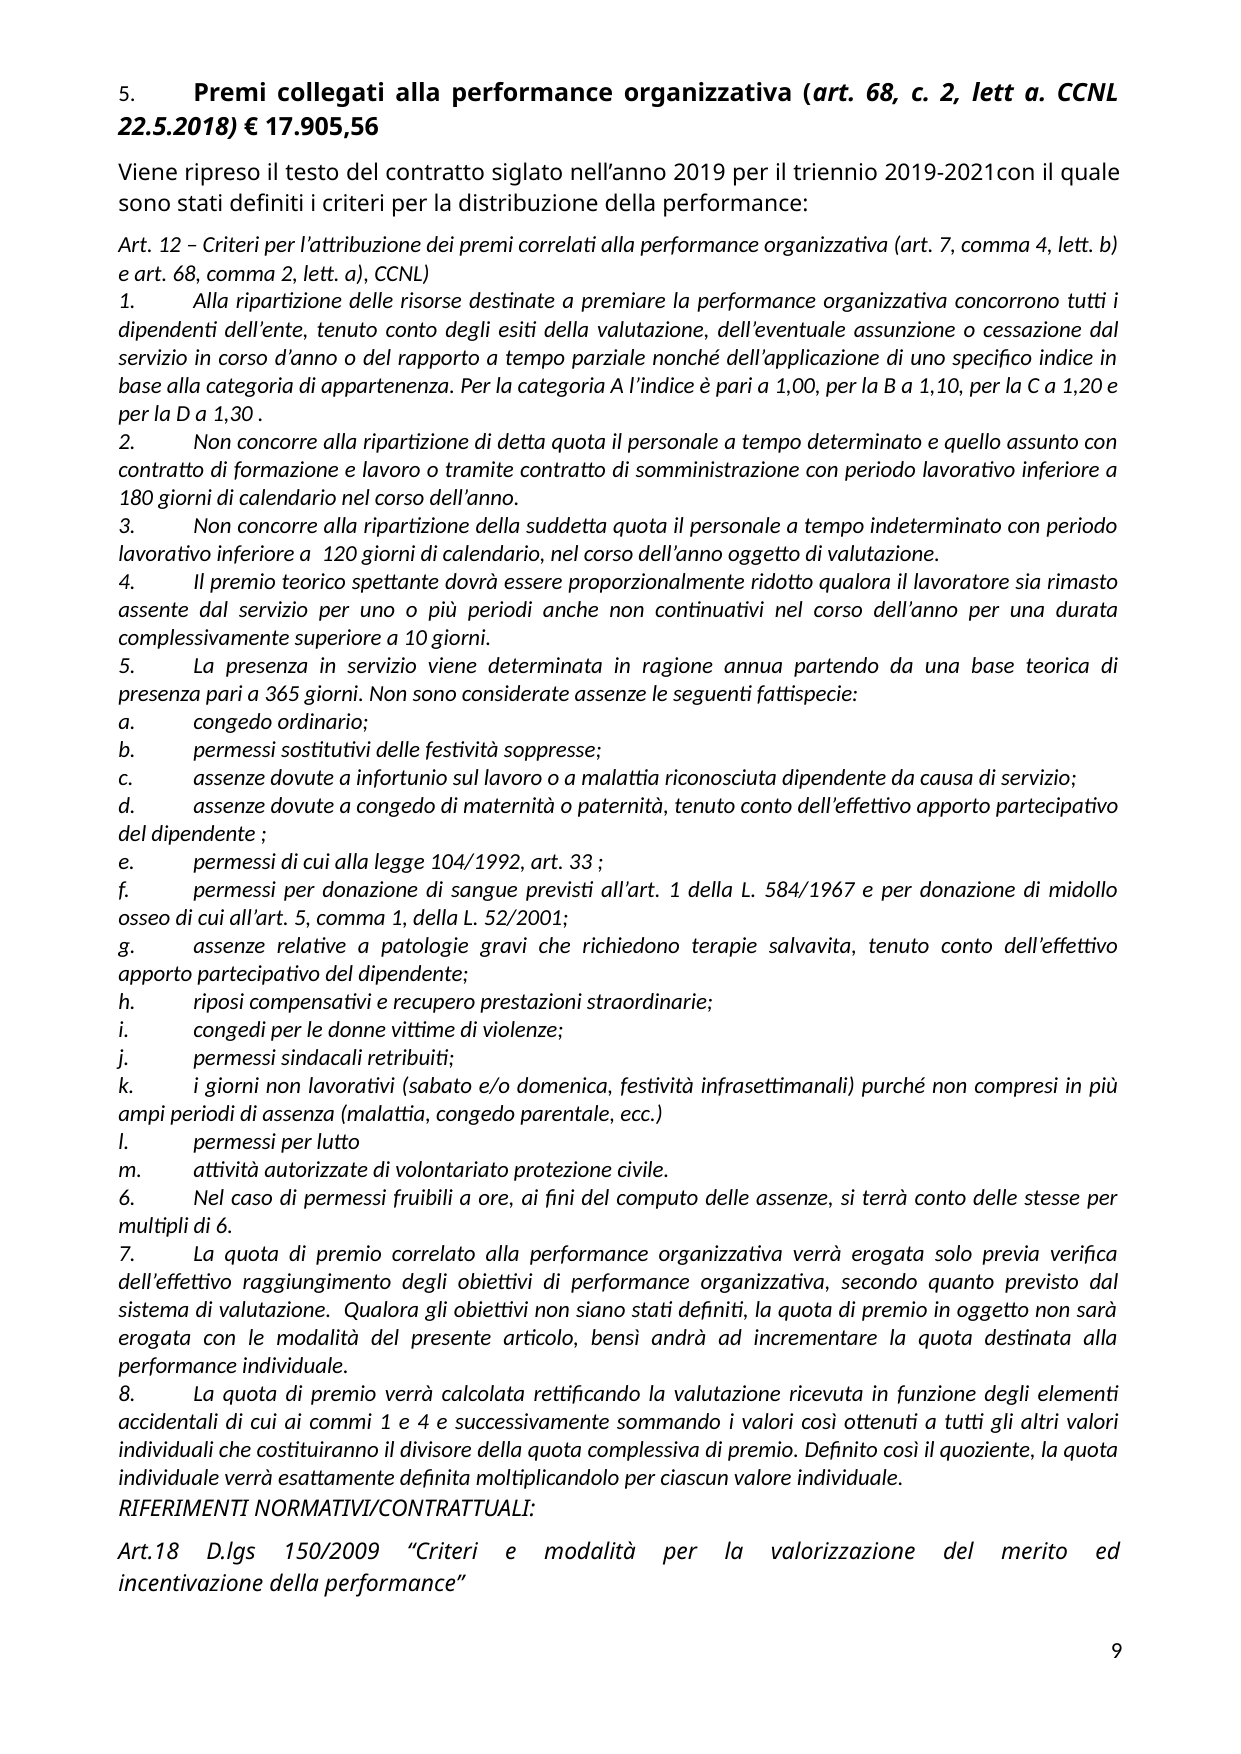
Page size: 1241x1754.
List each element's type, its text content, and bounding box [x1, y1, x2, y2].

text a. congedo ordinario; [118, 707, 1122, 735]
text m. attività autorizzate di volontariato protezione civile. [118, 1155, 1122, 1183]
text RIFERIMENTI NORMATIVI/CONTRATTUALI: [118, 1492, 1122, 1523]
text j. permessi sindacali retribuiti; [118, 1043, 1122, 1071]
text Viene ripreso il testo del contratto siglato nell’anno 2019 per il triennio 2019-2021con il quale sono stati definiti i criteri per la distribuzione della performance: [118, 156, 1122, 218]
text 7. La quota di premio correlato alla performance organizzativa verrà erogata solo previa verifica dell’effettivo raggiungimento degli obiettivi di performance organizzativa, secondo quanto previsto dal sistema di valutazione. Qualora gli obiettivi non siano stati definiti, la quota di premio in oggetto non sarà erogata con le modalità del presente articolo, bensì andrà ad incrementare la quota destinata alla performance individuale. [118, 1239, 1122, 1379]
text 1. Alla ripartizione delle risorse destinate a premiare la performance organizzativa concorrono tutti i dipendenti dell’ente, tenuto conto degli esiti della valutazione, dell’eventuale assunzione o cessazione dal servizio in corso d’anno o del rapporto a tempo parziale nonché dell’applicazione di uno specifico indice in base alla categoria di appartenenza. Per la categoria A l’indice è pari a 1,00, per la B a 1,10, per la C a 1,20 e per la D a 1,30 . [118, 287, 1122, 427]
text k. i giorni non lavorativi (sabato e/o domenica, festività infrasettimanali) purché non compresi in più ampi periodi di assenza (malattia, congedo parentale, ecc.) [118, 1071, 1122, 1127]
text e. permessi di cui alla legge 104/1992, art. 33 ; [118, 847, 1122, 875]
text 3. Non concorre alla ripartizione della suddetta quota il personale a tempo indeterminato con periodo lavorativo inferiore a 120 giorni di calendario, nel corso dell’anno oggetto di valutazione. [118, 511, 1122, 567]
text 2. Non concorre alla ripartizione di detta quota il personale a tempo determinato e quello assunto con contratto di formazione e lavoro o tramite contratto di somministrazione con periodo lavorativo inferiore a 180 giorni di calendario nel corso dell’anno. [118, 427, 1122, 511]
text g. assenze relative a patologie gravi che richiedono terapie salvavita, tenuto conto dell’effettivo apporto partecipativo del dipendente; [118, 931, 1122, 987]
text i. congedi per le donne vittime di violenze; [118, 1015, 1122, 1043]
text l. permessi per lutto [118, 1127, 1122, 1155]
text Art.18 D.lgs 150/2009 “Criteri e modalità per la valorizzazione del merito ed incentivazione della performance” [118, 1535, 1122, 1598]
text d. assenze dovute a congedo di maternità o paternità, tenuto conto dell’effettivo apporto partecipativo del dipendente ; [118, 791, 1122, 847]
text f. permessi per donazione di sangue previsti all’art. 1 della L. 584/1967 e per donazione di midollo osseo di cui all’art. 5, comma 1, della L. 52/2001; [118, 875, 1122, 931]
text h. riposi compensativi e recupero prestazioni straordinarie; [118, 987, 1122, 1015]
text 8. La quota di premio verrà calcolata rettificando la valutazione ricevuta in funzione degli elementi accidentali di cui ai commi 1 e 4 e successivamente sommando i valori così ottenuti a tutti gli altri valori individuali che costituiranno il divisore della quota complessiva di premio. Definito così il quoziente, la quota individuale verrà esattamente definita moltiplicandolo per ciascun valore individuale. [118, 1379, 1122, 1492]
text 6. Nel caso di permessi fruibili a ore, ai fini del computo delle assenze, si terrà conto delle stesse per multipli di 6. [118, 1183, 1122, 1239]
list Premi collegati alla performance organizzativa (art. 68, c. 2, lett a. CCNL 22.5.2018) € 17.905,56 [118, 75, 1122, 143]
text Art. 12 – Criteri per l’attribuzione dei premi correlati alla performance organizzativa (art. 7, comma 4, lett. b) e art. 68, comma 2, lett. a), CCNL) [118, 231, 1122, 287]
text b. permessi sostitutivi delle festività soppresse; [118, 735, 1122, 763]
text c. assenze dovute a infortunio sul lavoro o a malattia riconosciuta dipendente da causa di servizio; [118, 763, 1122, 791]
text 5. La presenza in servizio viene determinata in ragione annua partendo da una base teorica di presenza pari a 365 giorni. Non sono considerate assenze le seguenti fattispecie: [118, 651, 1122, 707]
text 4. Il premio teorico spettante dovrà essere proporzionalmente ridotto qualora il lavoratore sia rimasto assente dal servizio per uno o più periodi anche non continuativi nel corso dell’anno per una durata complessivamente superiore a 10 giorni. [118, 567, 1122, 651]
